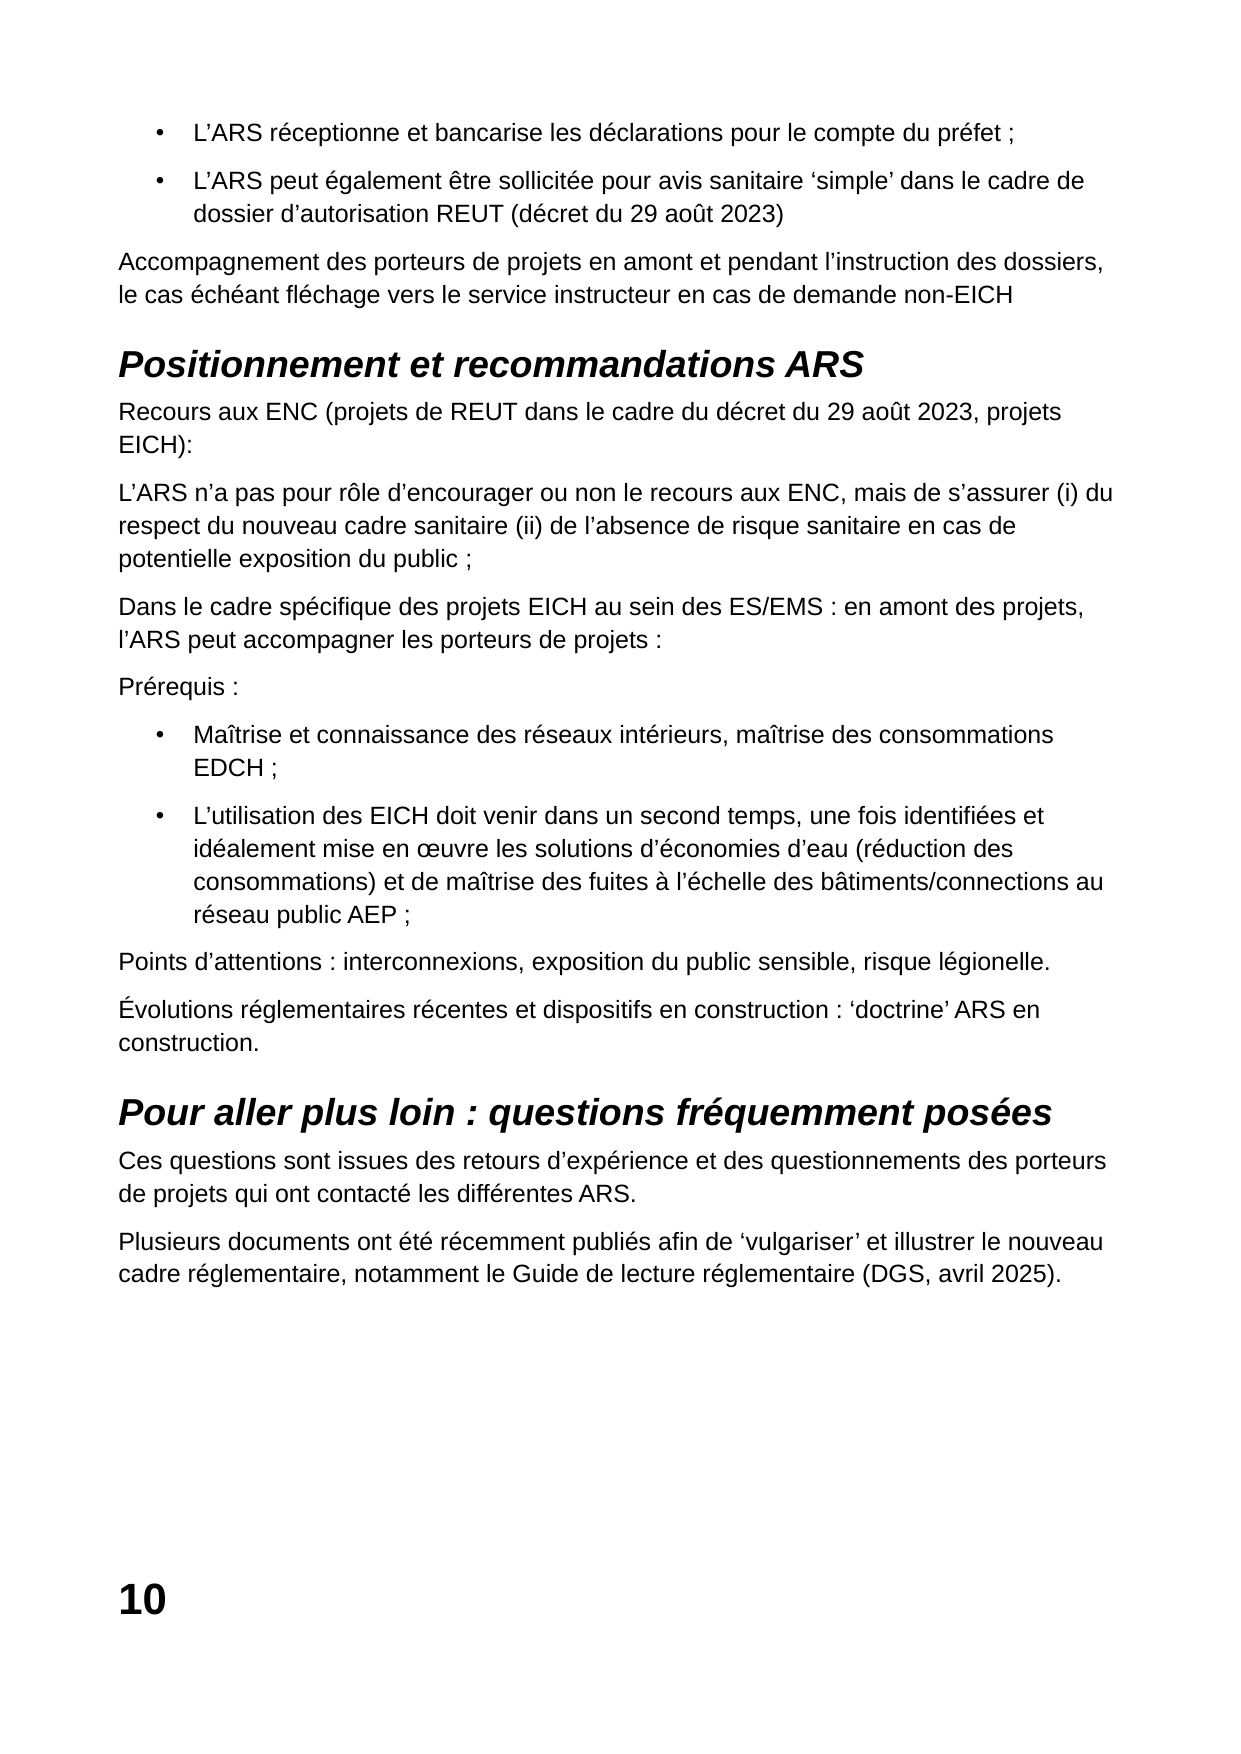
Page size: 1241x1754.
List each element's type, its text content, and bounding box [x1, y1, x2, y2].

text Dans le cadre spécifique des projets EICH au sein des ES/EMS : en amont des projets, l’ARS peut accompagner les porteurs de projets : [118, 592, 1122, 653]
text Évolutions réglementaires récentes et dispositifs en construction : ‘doctrine’ ARS en construction. [118, 995, 1122, 1057]
text Ces questions sont issues des retours d’expérience et des questionnements des porteurs de projets qui ont contacté les différentes ARS. [118, 1146, 1122, 1208]
text Prérequis : [118, 672, 1122, 701]
text Points d’attentions : interconnexions, exposition du public sensible, risque légionelle. [118, 947, 1122, 976]
list L’utilisation des EICH doit venir dans un second temps, une fois identifiées et idéalement mise en œuvre les solutions d’économies d’eau (réduction des consommations) et de maîtrise des fuites à l’échelle des bâtiments/connections au réseau public AEP ; [156, 801, 1122, 928]
subtitle Positionnement et recommandations ARS [118, 342, 1122, 385]
list Maîtrise et connaissance des réseaux intérieurs, maîtrise des consommations EDCH ; [156, 720, 1122, 782]
list L’ARS réceptionne et bancarise les déclarations pour le compte du préfet ; [156, 118, 1122, 147]
text Accompagnement des porteurs de projets en amont et pendant l’instruction des dossiers, le cas échéant fléchage vers le service instructeur en cas de demande non-EICH [118, 247, 1122, 308]
text Plusieurs documents ont été récemment publiés afin de ‘vulgariser’ et illustrer le nouveau cadre réglementaire, notamment le Guide de lecture réglementaire (DGS, avril 2025). [118, 1226, 1122, 1288]
list L’ARS peut également être sollicitée pour avis sanitaire ‘simple’ dans le cadre de dossier d’autorisation REUT (décret du 29 août 2023) [156, 166, 1122, 228]
text Recours aux ENC (projets de REUT dans le cadre du décret du 29 août 2023, projets EICH): [118, 397, 1122, 459]
subtitle Pour aller plus loin : questions fréquemment posées [118, 1090, 1122, 1133]
text L’ARS n’a pas pour rôle d’encourager ou non le recours aux ENC, mais de s’assurer (i) du respect du nouveau cadre sanitaire (ii) de l’absence de risque sanitaire en cas de potentielle exposition du public ; [118, 478, 1122, 573]
